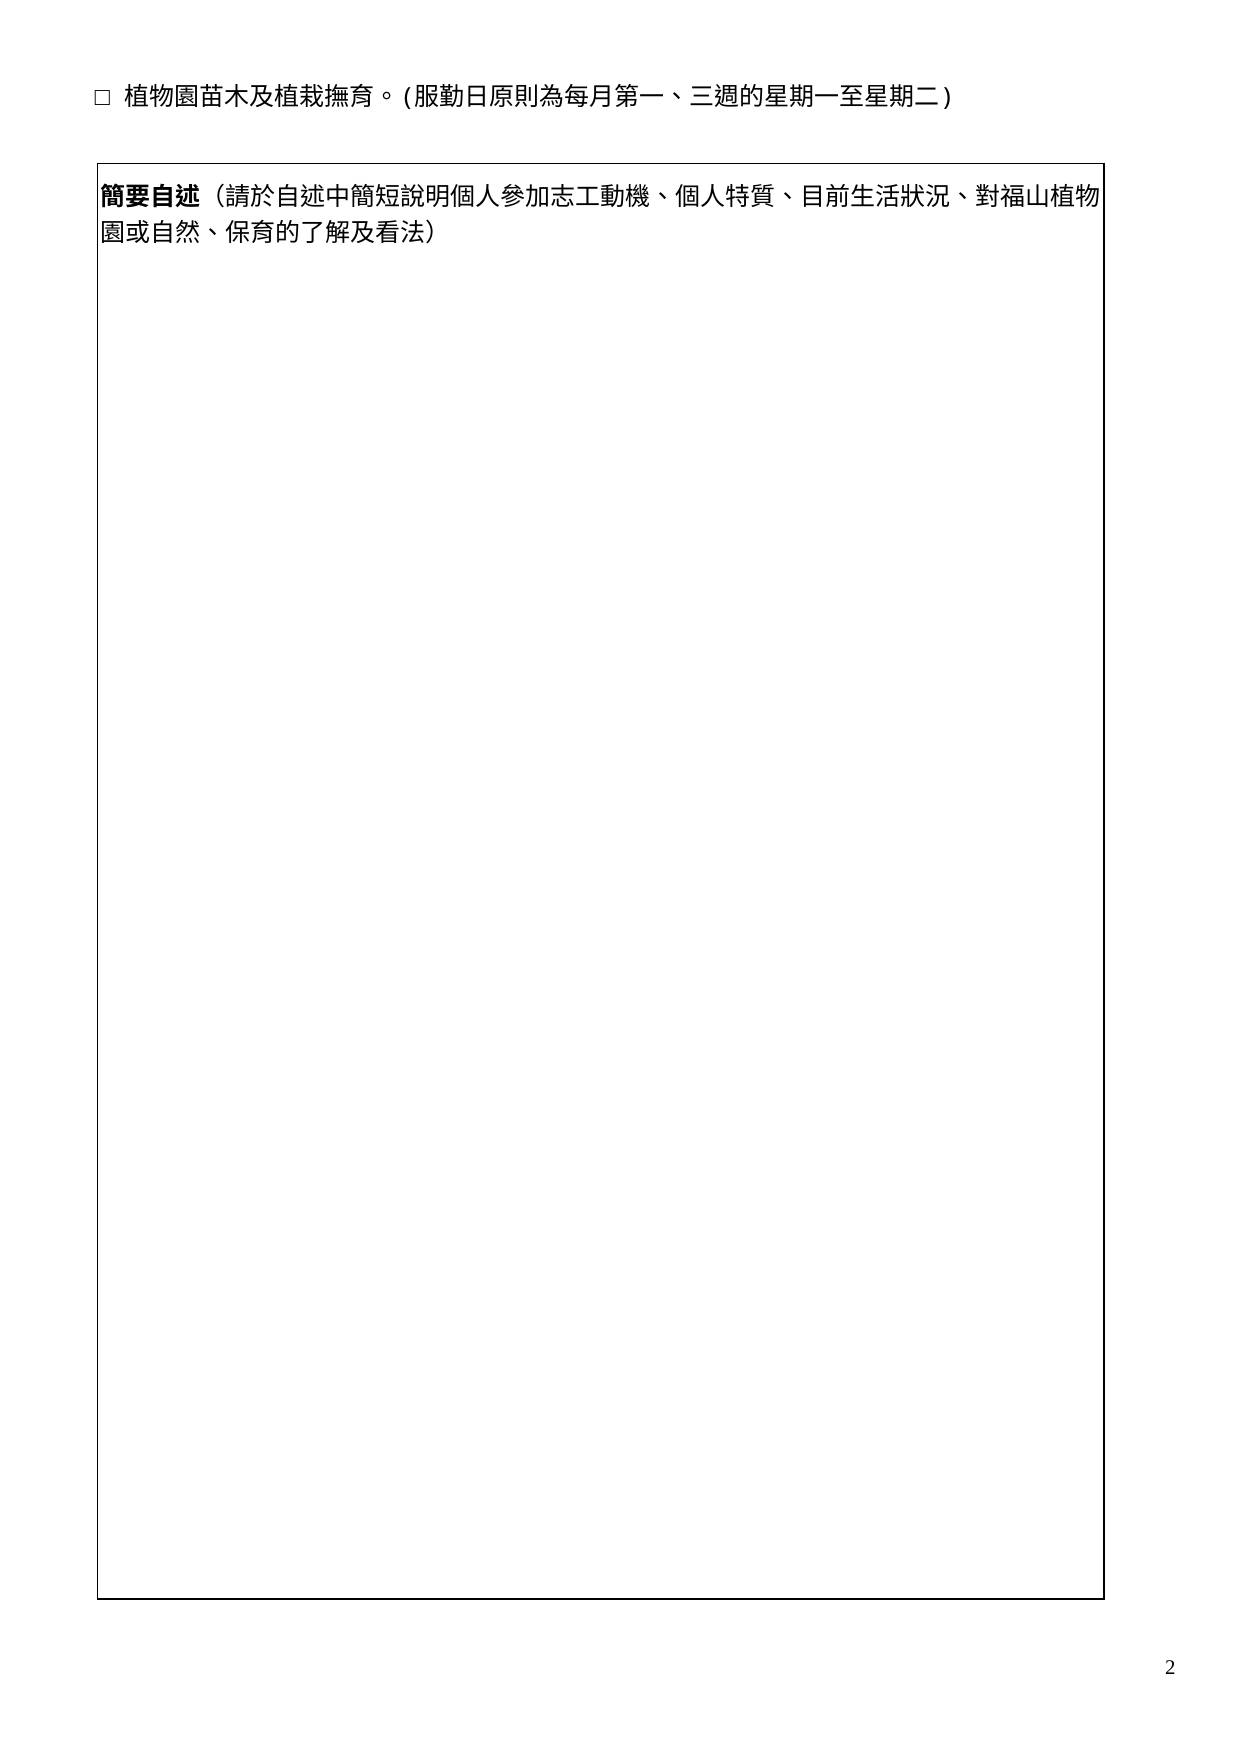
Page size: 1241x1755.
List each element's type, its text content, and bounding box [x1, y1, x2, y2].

text □ 植物園苗木及植栽撫育。(服勤日原則為每月第一、三週的星期一至星期二) [94, 75, 1175, 112]
table_header 簡要自述（請於自述中簡短說明個人參加志工動機、個人特質、目前生活狀況、對福山植物園或自然、保育的了解及看法） [98, 164, 1103, 1598]
